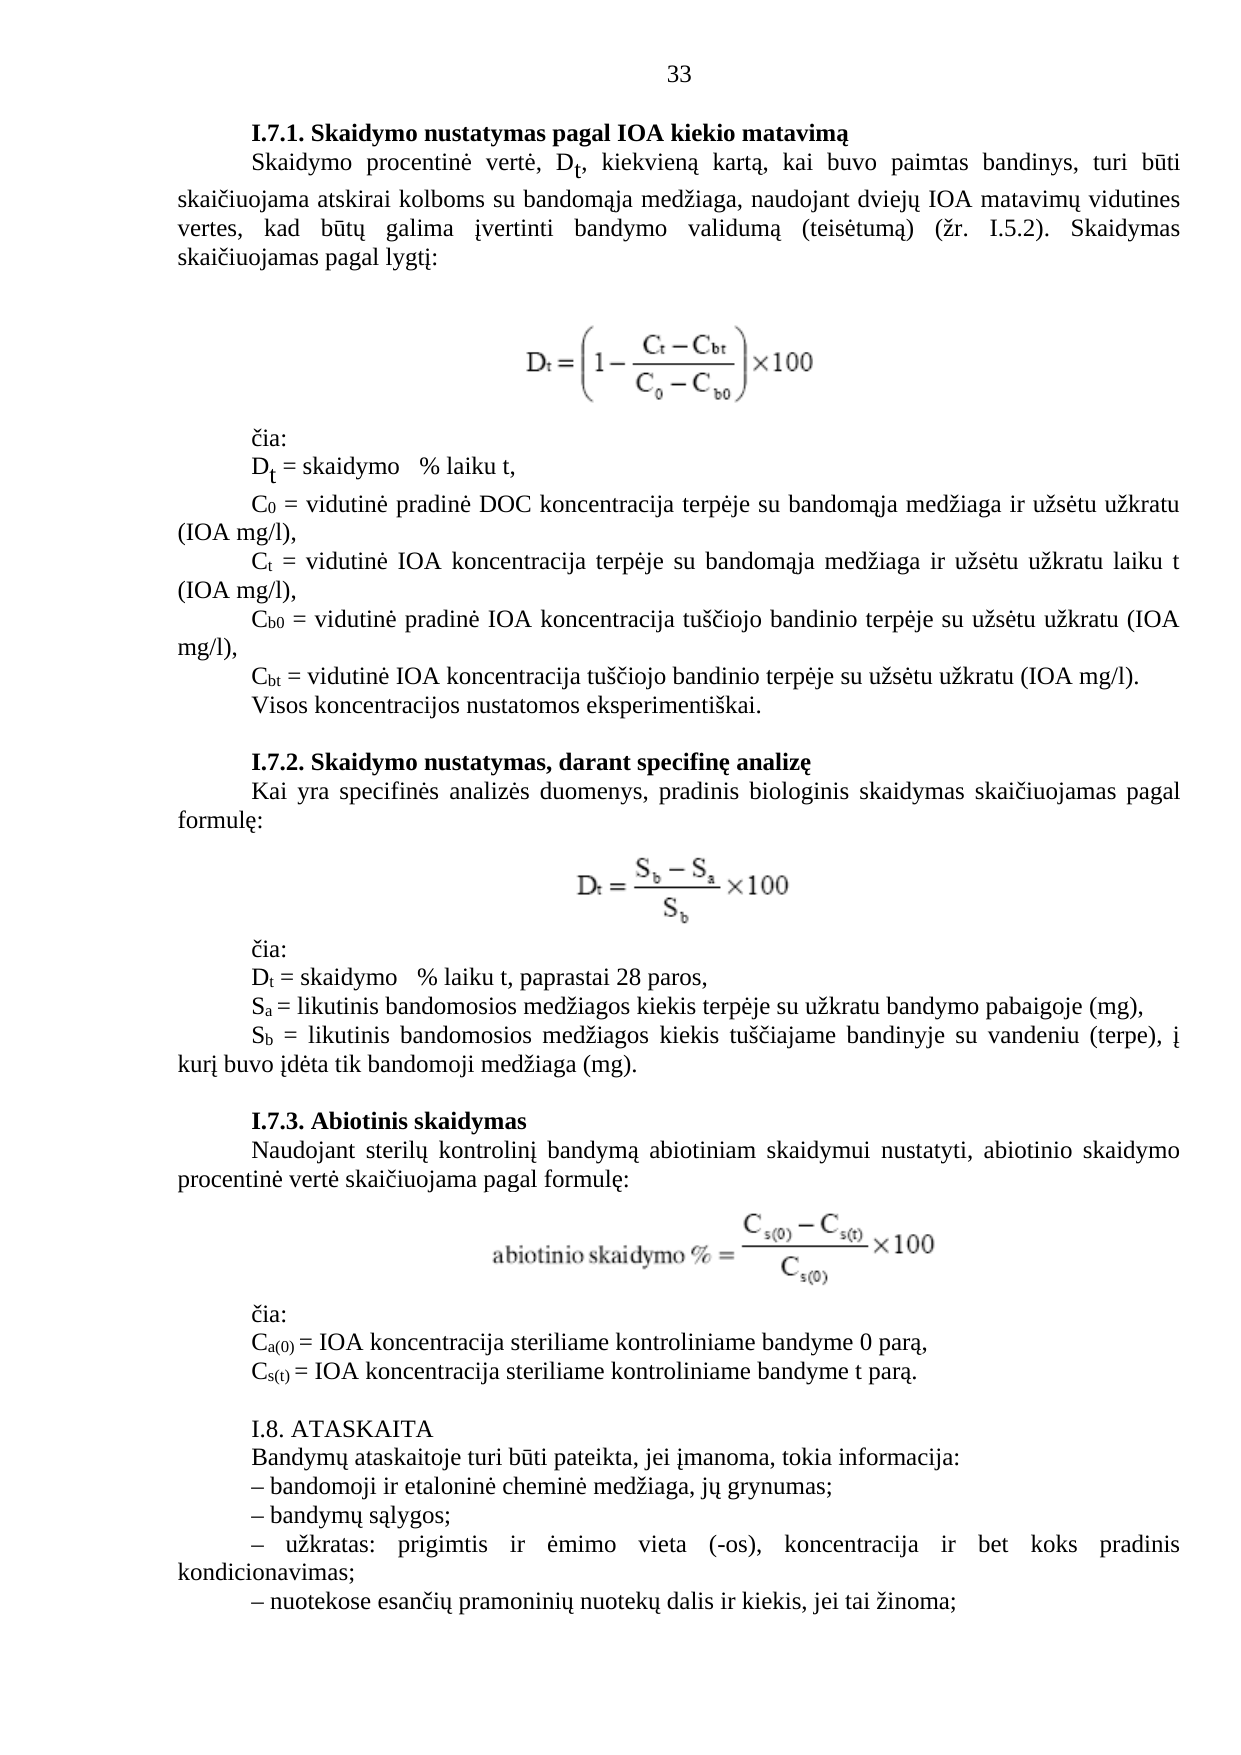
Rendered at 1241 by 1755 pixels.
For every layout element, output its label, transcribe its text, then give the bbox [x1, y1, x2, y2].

text čia: [177, 934, 1181, 962]
text čia: [177, 1299, 1181, 1327]
text – užkratas: prigimtis ir ėmimo vieta (-os), koncentracija ir bet koks pradinis kondicionavimas; [177, 1529, 1181, 1586]
text I.7.3. Abiotinis skaidymas [177, 1106, 1181, 1135]
text Dt = skaidymo% laiku t, [177, 451, 1181, 489]
text I.8. ATASKAITA [177, 1414, 1181, 1442]
text – bandomoji ir etaloninė cheminė medžiaga, jų grynumas; [177, 1471, 1181, 1500]
text Dt = skaidymo% laiku t, paprastai 28 paros, [177, 962, 1181, 991]
text I.7.1. Skaidymo nustatymas pagal IOA kiekio matavimą [177, 118, 1181, 147]
text Ct = vidutinė IOA koncentracija terpėje su bandomąja medžiaga ir užsėtu užkratu laiku t (IOA mg/l), [177, 546, 1181, 604]
text Visos koncentracijos nustatomos eksperimentiškai. [177, 690, 1181, 719]
text Naudojant sterilų kontrolinį bandymą abiotiniam skaidymui nustatyti, abiotinio skaidymo procentinė vertė skaičiuojama pagal formulę: [177, 1135, 1181, 1192]
text Skaidymo procentinė vertė, Dt, kiekvieną kartą, kai buvo paimtas bandinys, turi būti skaičiuojama atskirai kolboms su bandomąja medžiaga, naudojant dviejų IOA matavimų vidutines vertes, kad būtų galima įvertinti bandymo validumą (teisėtumą) (žr. I.5.2). Skaidymas skaičiuojamas pagal lygtį: [177, 147, 1181, 270]
text Bandymų ataskaitoje turi būti pateikta, jei įmanoma, tokia informacija: [177, 1442, 1181, 1471]
text C0 = vidutinė pradinė DOC koncentracija terpėje su bandomąja medžiaga ir užsėtu užkratu (IOA mg/l), [177, 489, 1181, 546]
text Kai yra specifinės analizės duomenys, pradinis biologinis skaidymas skaičiuojamas pagal formulę: [177, 776, 1181, 834]
text Cb0 = vidutinė pradinė IOA koncentracija tuščiojo bandinio terpėje su užsėtu užkratu (IOA mg/l), [177, 604, 1181, 661]
text Cs(t) = IOA koncentracija steriliame kontroliniame bandyme t parą. [177, 1356, 1181, 1385]
text Sa = likutinis bandomosios medžiagos kiekis terpėje su užkratu bandymo pabaigoje (mg), [177, 991, 1181, 1020]
text Cbt = vidutinė IOA koncentracija tuščiojo bandinio terpėje su užsėtu užkratu (IOA mg/l). [177, 661, 1181, 690]
text – bandymų sąlygos; [177, 1500, 1181, 1529]
text – nuotekose esančių pramoninių nuotekų dalis ir kiekis, jei tai žinoma; [177, 1586, 1181, 1615]
text Ca(0) = IOA koncentracija steriliame kontroliniame bandyme 0 parą, [177, 1327, 1181, 1356]
text I.7.2. Skaidymo nustatymas, darant specifinę analizę [177, 747, 1181, 776]
text Sb = likutinis bandomosios medžiagos kiekis tuščiajame bandinyje su vandeniu (terpe), į kurį buvo įdėta tik bandomoji medžiaga (mg). [177, 1020, 1181, 1077]
text čia: [177, 423, 1181, 451]
